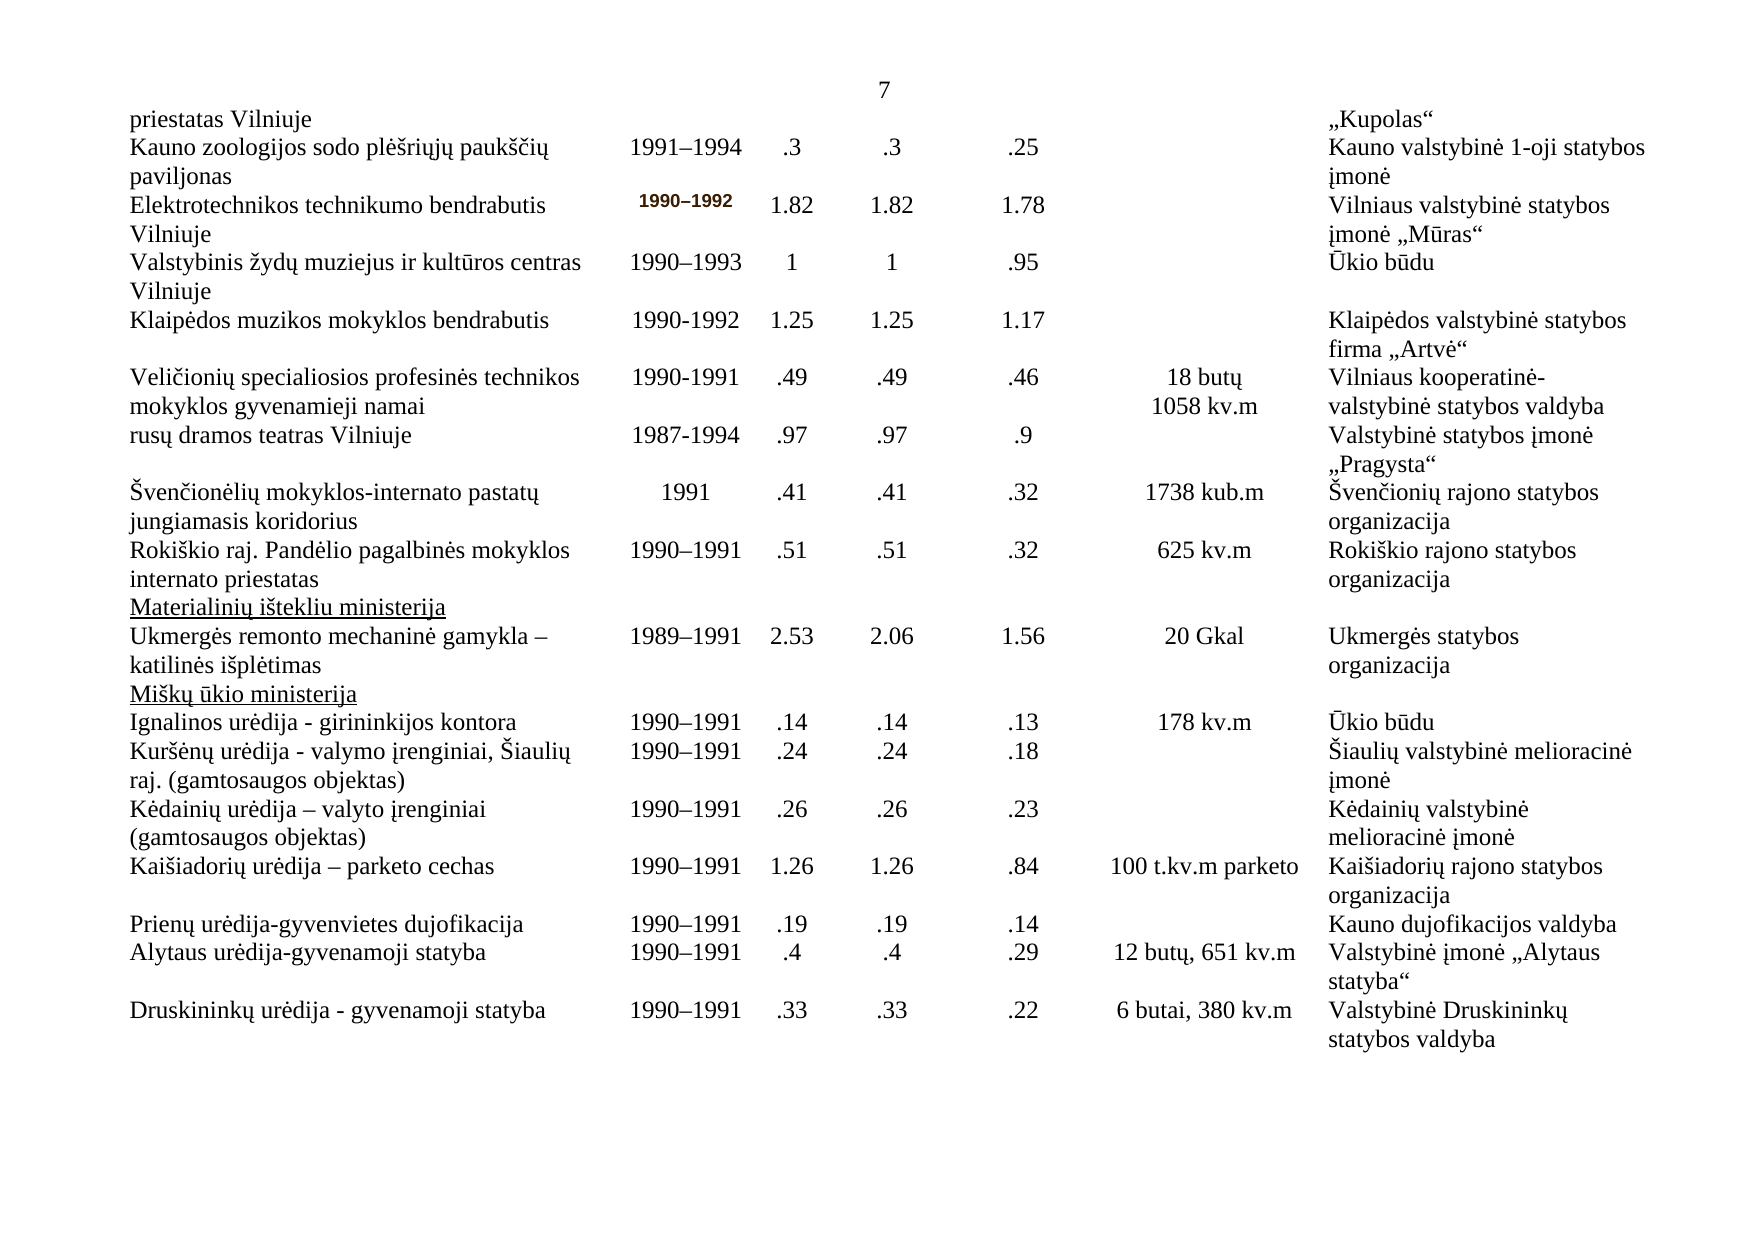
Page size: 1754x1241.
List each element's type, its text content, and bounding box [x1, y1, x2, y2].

table_cell .19 [829, 909, 954, 937]
table_cell 1991–1994 [617, 133, 754, 190]
table_cell Kaišiadorių rajono statybos organizacija [1317, 851, 1658, 909]
table_cell 178 kv.m [1092, 708, 1317, 736]
table_cell 1.17 [954, 305, 1092, 362]
table_cell .3 [829, 133, 954, 190]
table_cell 18 butų 1058 kv.m [1092, 363, 1317, 420]
table_cell 6 butai, 380 kv.m [1092, 995, 1317, 1052]
table_cell 625 kv.m [1092, 535, 1317, 592]
table_cell .49 [829, 363, 954, 420]
table_cell .19 [754, 909, 829, 937]
table_cell 1.78 [954, 190, 1092, 247]
table_cell .4 [754, 938, 829, 995]
table_cell Druskininkų urėdija - gyvenamoji statyba [118, 995, 617, 1052]
table_cell Ukmergės statybos organizacija [1317, 621, 1658, 679]
table_cell .41 [829, 478, 954, 535]
table_cell 1738 kub.m [1092, 478, 1317, 535]
table_cell .97 [829, 420, 954, 477]
table_cell .51 [829, 535, 954, 592]
table_cell .32 [954, 478, 1092, 535]
table_cell 1990–1991 [617, 708, 754, 736]
table_cell Kėdainių valstybinė melioracinė įmonė [1317, 794, 1658, 851]
table_cell [954, 679, 1092, 707]
table_cell Klaipėdos muzikos mokyklos bendrabutis [118, 305, 617, 362]
table_cell Ūkio būdu [1317, 708, 1658, 736]
table_cell .95 [954, 248, 1092, 305]
table_cell .97 [754, 420, 829, 477]
table_cell .26 [754, 794, 829, 851]
table_cell .25 [954, 133, 1092, 190]
table_cell [1092, 679, 1317, 707]
table_cell .51 [754, 535, 829, 592]
table_cell 1 [829, 248, 954, 305]
table_cell Valstybinė statybos įmonė „Pragysta“ [1317, 420, 1658, 477]
table_cell [954, 593, 1092, 621]
table_cell [1092, 305, 1317, 362]
table_cell [617, 593, 754, 621]
table_cell [754, 679, 829, 707]
table_cell 1990–1991 [617, 995, 754, 1052]
table_cell .13 [954, 708, 1092, 736]
table_cell 20 Gkal [1092, 621, 1317, 679]
table_cell [1092, 133, 1317, 190]
table_cell .26 [829, 794, 954, 851]
table_cell 1990–1991 [617, 794, 754, 851]
table_cell [1092, 736, 1317, 794]
table_cell 1.25 [754, 305, 829, 362]
table_cell 1 [754, 248, 829, 305]
table_cell .84 [954, 851, 1092, 909]
table_cell .14 [954, 909, 1092, 937]
table_cell [1317, 679, 1658, 707]
table_cell rusų dramos teatras Vilniuje [118, 420, 617, 477]
table_cell [617, 104, 754, 132]
table_cell Kauno valstybinė 1-oji statybos įmonė [1317, 133, 1658, 190]
table_cell 1.82 [754, 190, 829, 247]
table_cell 12 butų, 651 kv.m [1092, 938, 1317, 995]
table_cell 100 t.kv.m parketo [1092, 851, 1317, 909]
table_cell [829, 593, 954, 621]
table_cell Valstybinė įmonė „Alytaus statyba“ [1317, 938, 1658, 995]
table_cell .41 [754, 478, 829, 535]
table_cell 1990–1991 [617, 909, 754, 937]
table_cell [754, 593, 829, 621]
table_cell .29 [954, 938, 1092, 995]
table_cell Vilniaus kooperatinė-valstybinė statybos valdyba [1317, 363, 1658, 420]
table_cell Klaipėdos valstybinė statybos firma „Artvė“ [1317, 305, 1658, 362]
table_cell 1990–1992 [617, 190, 754, 247]
table_cell 1987-1994 [617, 420, 754, 477]
table_cell Švenčionių rajono statybos organizacija [1317, 478, 1658, 535]
table_cell .24 [829, 736, 954, 794]
table_cell .32 [954, 535, 1092, 592]
table_cell [829, 679, 954, 707]
table_cell 1990–1991 [617, 938, 754, 995]
table_cell Valstybinė Druskininkų statybos valdyba [1317, 995, 1658, 1052]
table_cell Vilniaus valstybinė statybos įmonė „Mūras“ [1317, 190, 1658, 247]
table_cell „Kupolas“ [1317, 104, 1658, 132]
table_cell [1092, 593, 1317, 621]
table_cell .23 [954, 794, 1092, 851]
table_cell 1990–1991 [617, 736, 754, 794]
table_cell 1989–1991 [617, 621, 754, 679]
table_cell 1.26 [829, 851, 954, 909]
table_cell 1.82 [829, 190, 954, 247]
table_cell [1092, 420, 1317, 477]
table_cell 2.53 [754, 621, 829, 679]
table_cell .18 [954, 736, 1092, 794]
table_cell 1990–1991 [617, 851, 754, 909]
table_cell Kaišiadorių urėdija – parketo cechas [118, 851, 617, 909]
table_cell .24 [754, 736, 829, 794]
table_cell 2.06 [829, 621, 954, 679]
table_cell 1.25 [829, 305, 954, 362]
table_cell 1990–1993 [617, 248, 754, 305]
table_cell Kauno dujofikacijos valdyba [1317, 909, 1658, 937]
table_cell .3 [754, 133, 829, 190]
table_cell [1092, 104, 1317, 132]
table_cell 1.56 [954, 621, 1092, 679]
table_cell .14 [754, 708, 829, 736]
table_cell [1092, 909, 1317, 937]
table_cell 1991 [617, 478, 754, 535]
table_cell [1092, 794, 1317, 851]
table_cell [1092, 190, 1317, 247]
table_cell .14 [829, 708, 954, 736]
table_cell .33 [829, 995, 954, 1052]
table_cell [829, 104, 954, 132]
table_cell 1990–1991 [617, 535, 754, 592]
table_cell [1092, 248, 1317, 305]
table_cell .46 [954, 363, 1092, 420]
table_cell [754, 104, 829, 132]
table_cell Alytaus urėdija-gyvenamoji statyba [118, 938, 617, 995]
table_cell .49 [754, 363, 829, 420]
table_cell .22 [954, 995, 1092, 1052]
table_cell .33 [754, 995, 829, 1052]
table_cell [954, 104, 1092, 132]
table_cell Šiaulių valstybinė melioracinė įmonė [1317, 736, 1658, 794]
table_cell Ukmergės remonto mechaninė gamykla – katilinės išplėtimas [118, 621, 617, 679]
table_cell .4 [829, 938, 954, 995]
table_cell [617, 679, 754, 707]
table_cell 1990-1991 [617, 363, 754, 420]
table_cell .9 [954, 420, 1092, 477]
table_cell Rokiškio rajono statybos organizacija [1317, 535, 1658, 592]
table_cell 1990-1992 [617, 305, 754, 362]
table_cell 1.26 [754, 851, 829, 909]
table_cell [1317, 593, 1658, 621]
table_cell Ūkio būdu [1317, 248, 1658, 305]
